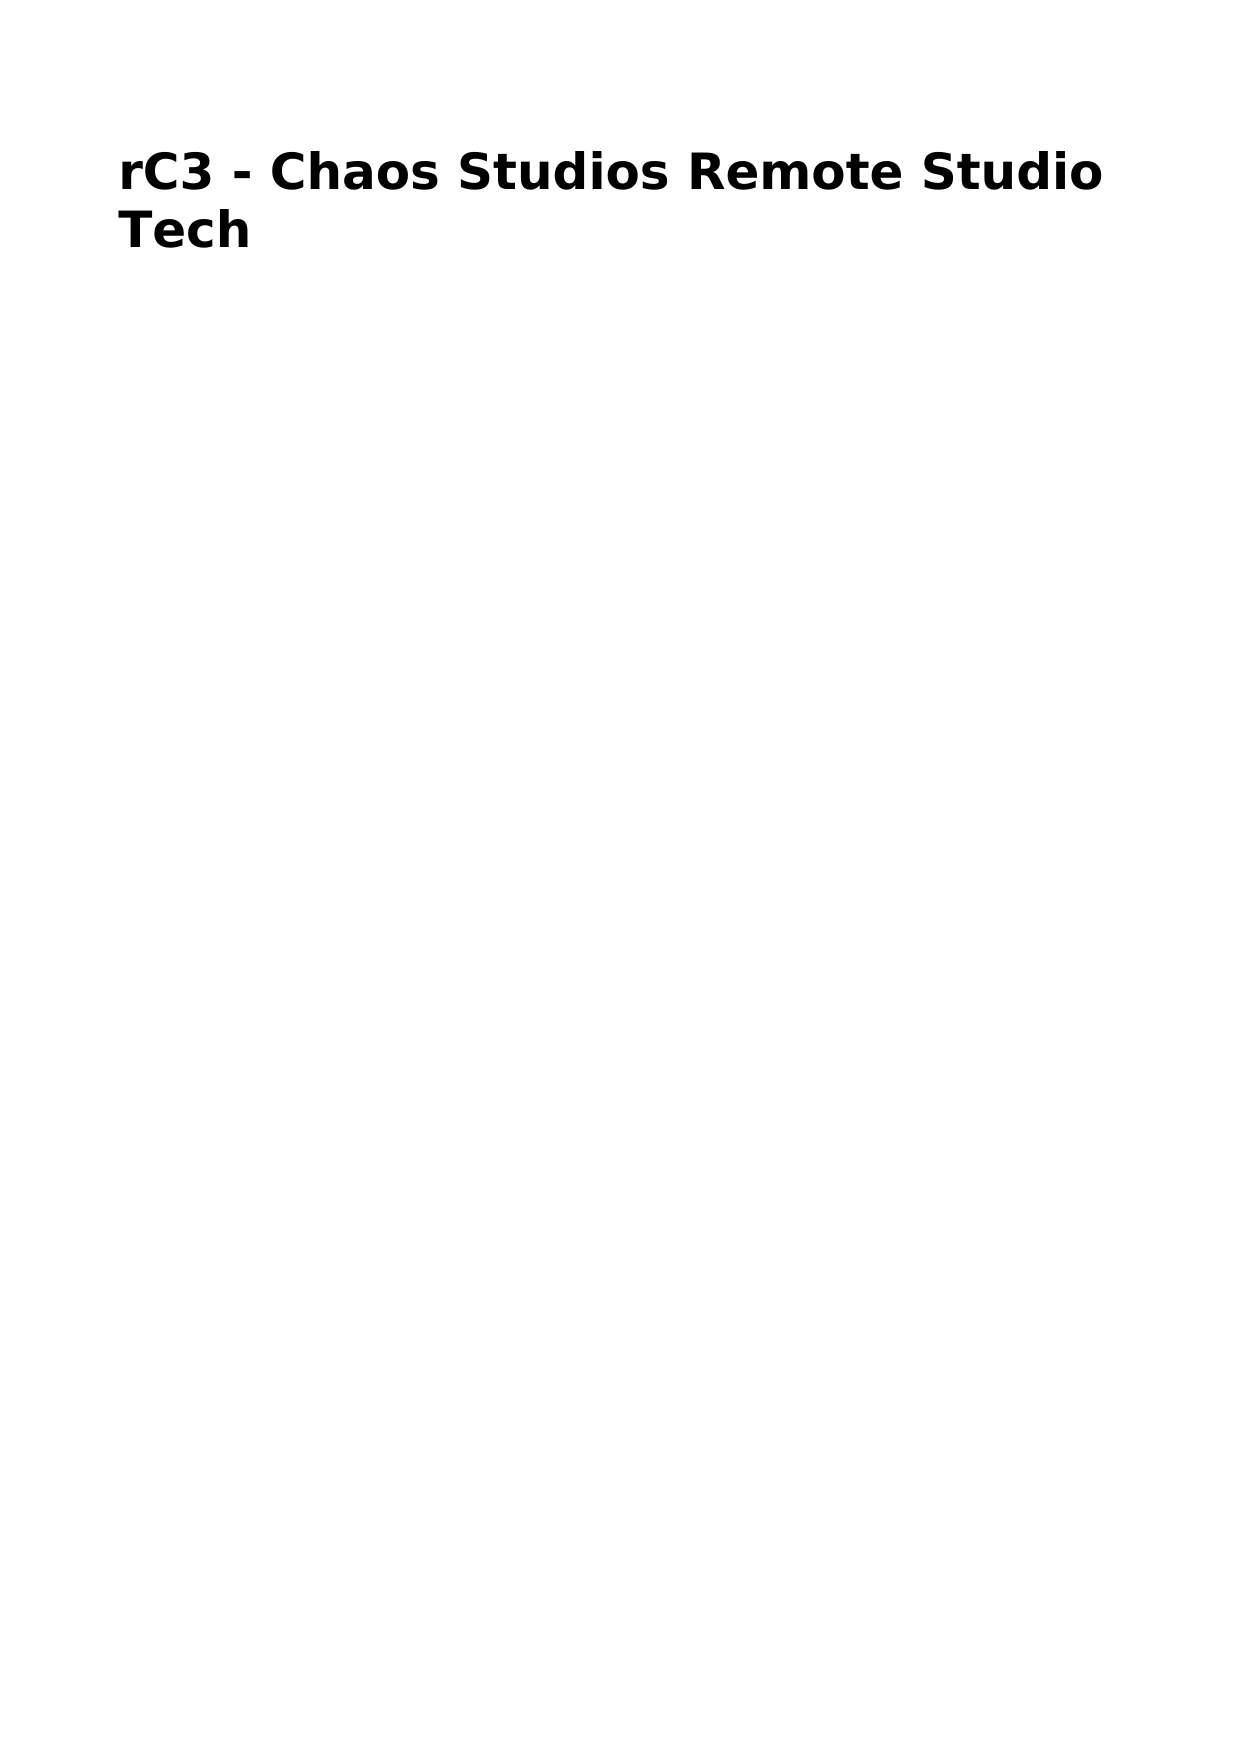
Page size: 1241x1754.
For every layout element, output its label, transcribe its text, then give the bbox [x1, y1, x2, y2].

subtitle rC3 - Chaos Studios Remote Studio Tech [118, 143, 1122, 259]
